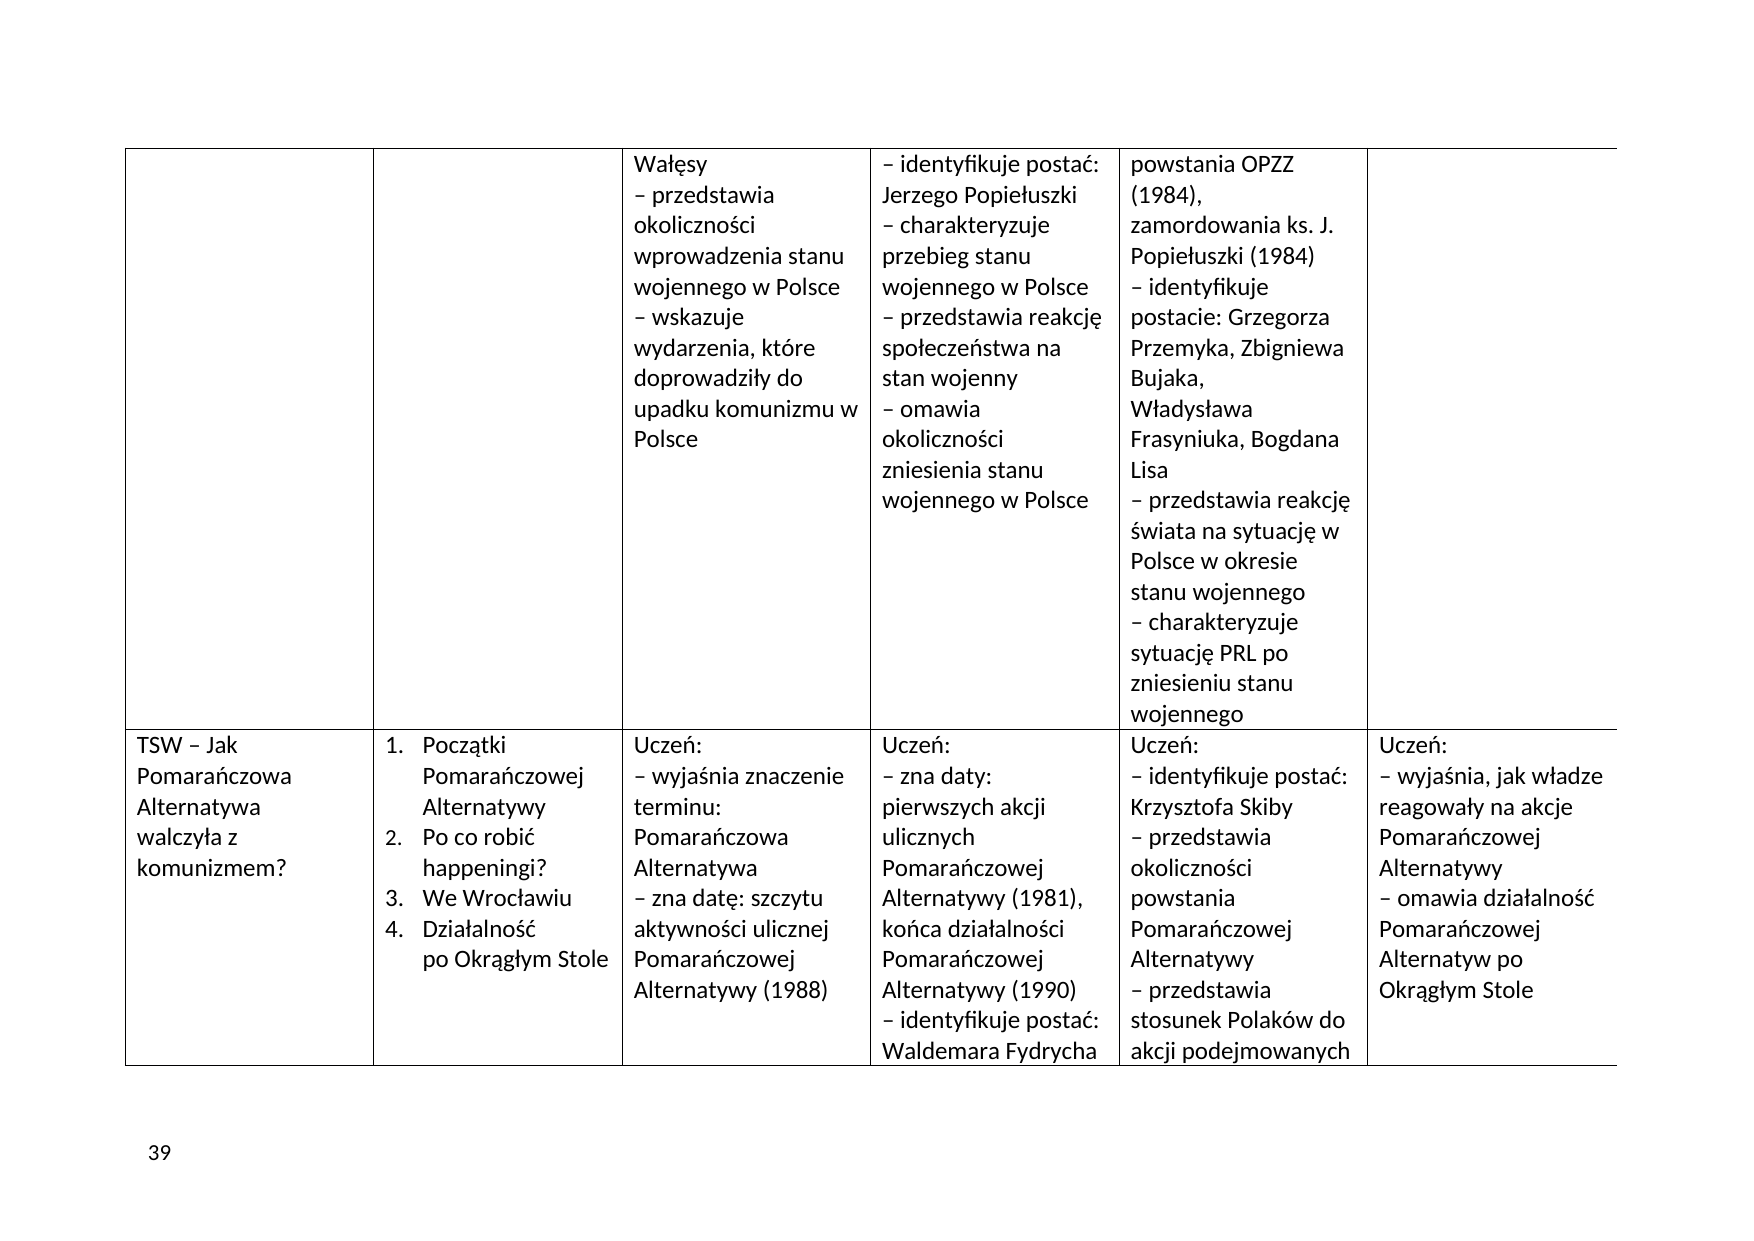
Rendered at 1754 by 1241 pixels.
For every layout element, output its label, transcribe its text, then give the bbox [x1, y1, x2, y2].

table_cell Uczeń: – wyjaśnia, jak władze reagowały na akcje Pomarańczowej Alternatywy – omawia działalność Pomarańczowej Alternatyw po Okrągłym Stole [1368, 730, 1617, 1065]
table_cell Wałęsy – przedstawia okoliczności wprowadzenia stanu wojennego w Polsce – wskazuje wydarzenia, które doprowadziły do upadku komunizmu w Polsce [623, 149, 870, 728]
table_cell Uczeń: – wyjaśnia znaczenie terminu: Pomarańczowa Alternatywa – zna datę: szczytu aktywności ulicznej Pomarańczowej Alternatywy (1988) [623, 730, 870, 1065]
table_cell [1368, 149, 1617, 728]
table_cell – identyfikuje postać: Jerzego Popiełuszki – charakteryzuje przebieg stanu wojennego w Polsce – przedstawia reakcję społeczeństwa na stan wojenny – omawia okoliczności zniesienia stanu wojennego w Polsce [871, 149, 1119, 728]
table_cell [374, 149, 622, 728]
table_cell Uczeń: – zna daty: pierwszych akcji ulicznych Pomarańczowej Alternatywy (1981), końca działalności Pomarańczowej Alternatywy (1990) – identyfikuje postać: Waldemara Fydrycha [871, 730, 1119, 1065]
table_cell powstania OPZZ (1984), zamordowania ks. J. Popiełuszki (1984) – identyfikuje postacie: Grzegorza Przemyka, Zbigniewa Bujaka, Władysława Frasyniuka, Bogdana Lisa – przedstawia reakcję świata na sytuację w Polsce w okresie stanu wojennego – charakteryzuje sytuację PRL po zniesieniu stanu wojennego [1120, 149, 1367, 728]
table_cell [126, 149, 373, 728]
table_cell Uczeń: – identyfikuje postać: Krzysztofa Skiby – przedstawia okoliczności powstania Pomarańczowej Alternatywy – przedstawia stosunek Polaków do akcji podejmowanych [1120, 730, 1367, 1065]
table_cell TSW – Jak Pomarańczowa Alternatywa walczyła z komunizmem? [126, 730, 373, 1065]
table_cell Początki Pomarańczowej Alternatywy Po co robić happeningi? We Wrocławiu Działalność po Okrągłym Stole [374, 730, 622, 1065]
